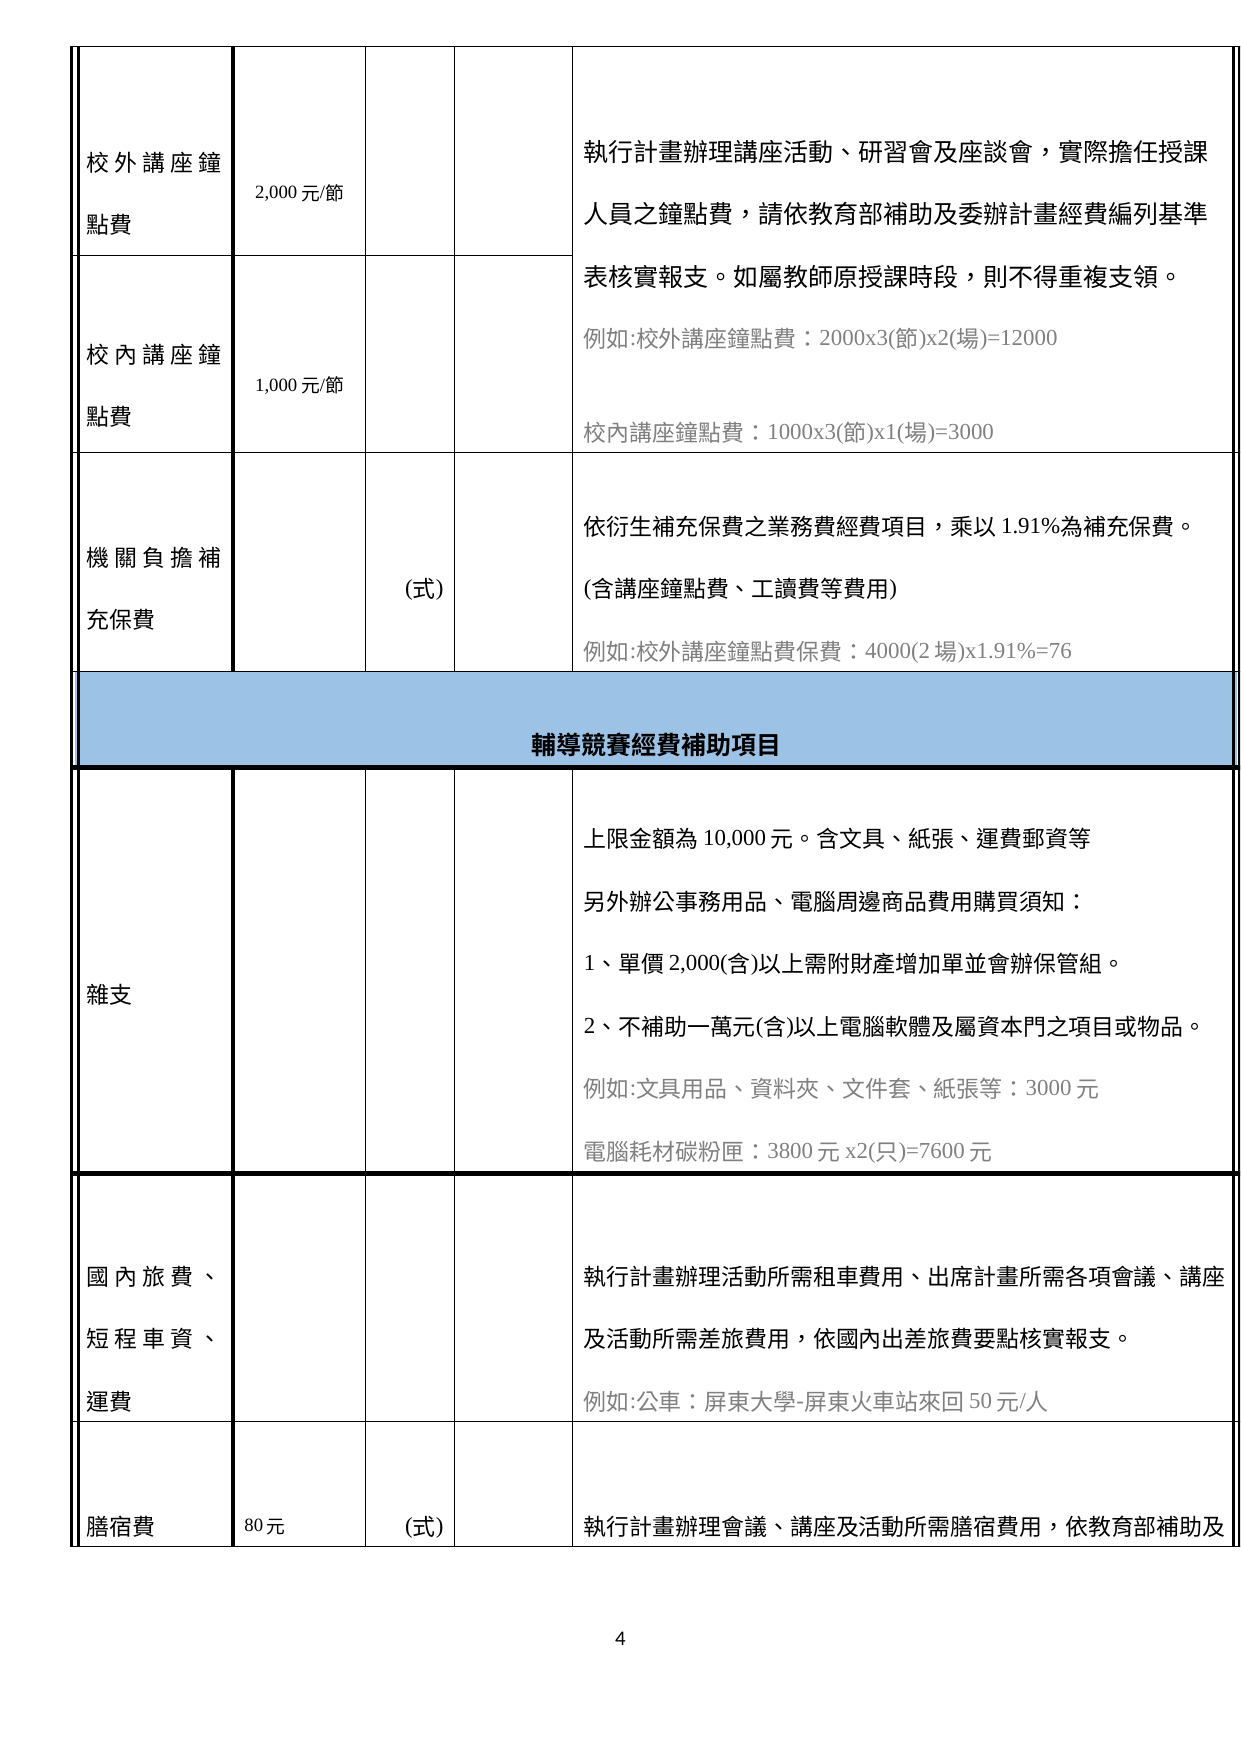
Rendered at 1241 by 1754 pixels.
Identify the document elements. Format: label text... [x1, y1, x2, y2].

table_cell [366, 47, 454, 255]
table_cell 校內講座鐘點費 [80, 256, 231, 452]
table_cell 雜支 [80, 770, 231, 1171]
table_cell [455, 47, 572, 255]
table_cell 輔導競賽經費補助項目 [80, 672, 1232, 765]
table_cell [366, 1176, 454, 1421]
table_cell (式) [366, 453, 454, 671]
table_cell [235, 453, 365, 671]
table_cell 執行計畫辦理講座活動、研習會及座談會，實際擔任授課人員之鐘點費，請依教育部補助及委辦計畫經費編列基準表核實報支。如屬教師原授課時段，則不得重複支領。 例如:校外講座鐘點費：2000x3(節)x2(場)=12000 校內講座鐘點費：1000x3(節)x1(場)=3000 [573, 47, 1232, 452]
table_cell 上限金額為10,000元。含文具、紙張、運費郵資等 另外辦公事務用品、電腦周邊商品費用購買須知： 1、單價2,000(含)以上需附財產增加單並會辦保管組。 2、不補助一萬元(含)以上電腦軟體及屬資本門之項目或物品。 例如:文具用品、資料夾、文件套、紙張等：3000元 電腦耗材碳粉匣：3800元x2(只)=7600元 [573, 770, 1232, 1171]
table_cell [455, 1422, 572, 1546]
table_cell [235, 1176, 365, 1421]
table_cell [235, 770, 365, 1171]
table_cell 執行計畫辦理活動所需租車費用、出席計畫所需各項會議、講座及活動所需差旅費用，依國內出差旅費要點核實報支。 例如:公車：屏東大學-屏東火車站來回50元/人 [573, 1176, 1232, 1421]
table_cell [455, 1176, 572, 1421]
table_cell 80元 [235, 1422, 365, 1546]
table_cell 膳宿費 [80, 1422, 231, 1546]
table_cell [366, 256, 454, 452]
table_cell 機關負擔補充保費 [80, 453, 231, 671]
table_cell 國內旅費、短程車資、運費 [80, 1176, 231, 1421]
table_cell 依衍生補充保費之業務費經費項目，乘以1.91%為補充保費。(含講座鐘點費、工讀費等費用) 例如:校外講座鐘點費保費：4000(2場)x1.91%=76 [573, 453, 1232, 671]
table_cell 執行計畫辦理會議、講座及活動所需膳宿費用，依教育部補助及 [573, 1422, 1232, 1546]
table_cell [455, 770, 572, 1171]
table_cell [455, 256, 572, 452]
table_cell (式) [366, 1422, 454, 1546]
table_cell 1,000元/節 [235, 256, 365, 452]
table_cell 2,000元/節 [235, 47, 365, 255]
table_cell [366, 770, 454, 1171]
table_cell 校外講座鐘點費 [80, 47, 231, 255]
table_cell [455, 453, 572, 671]
